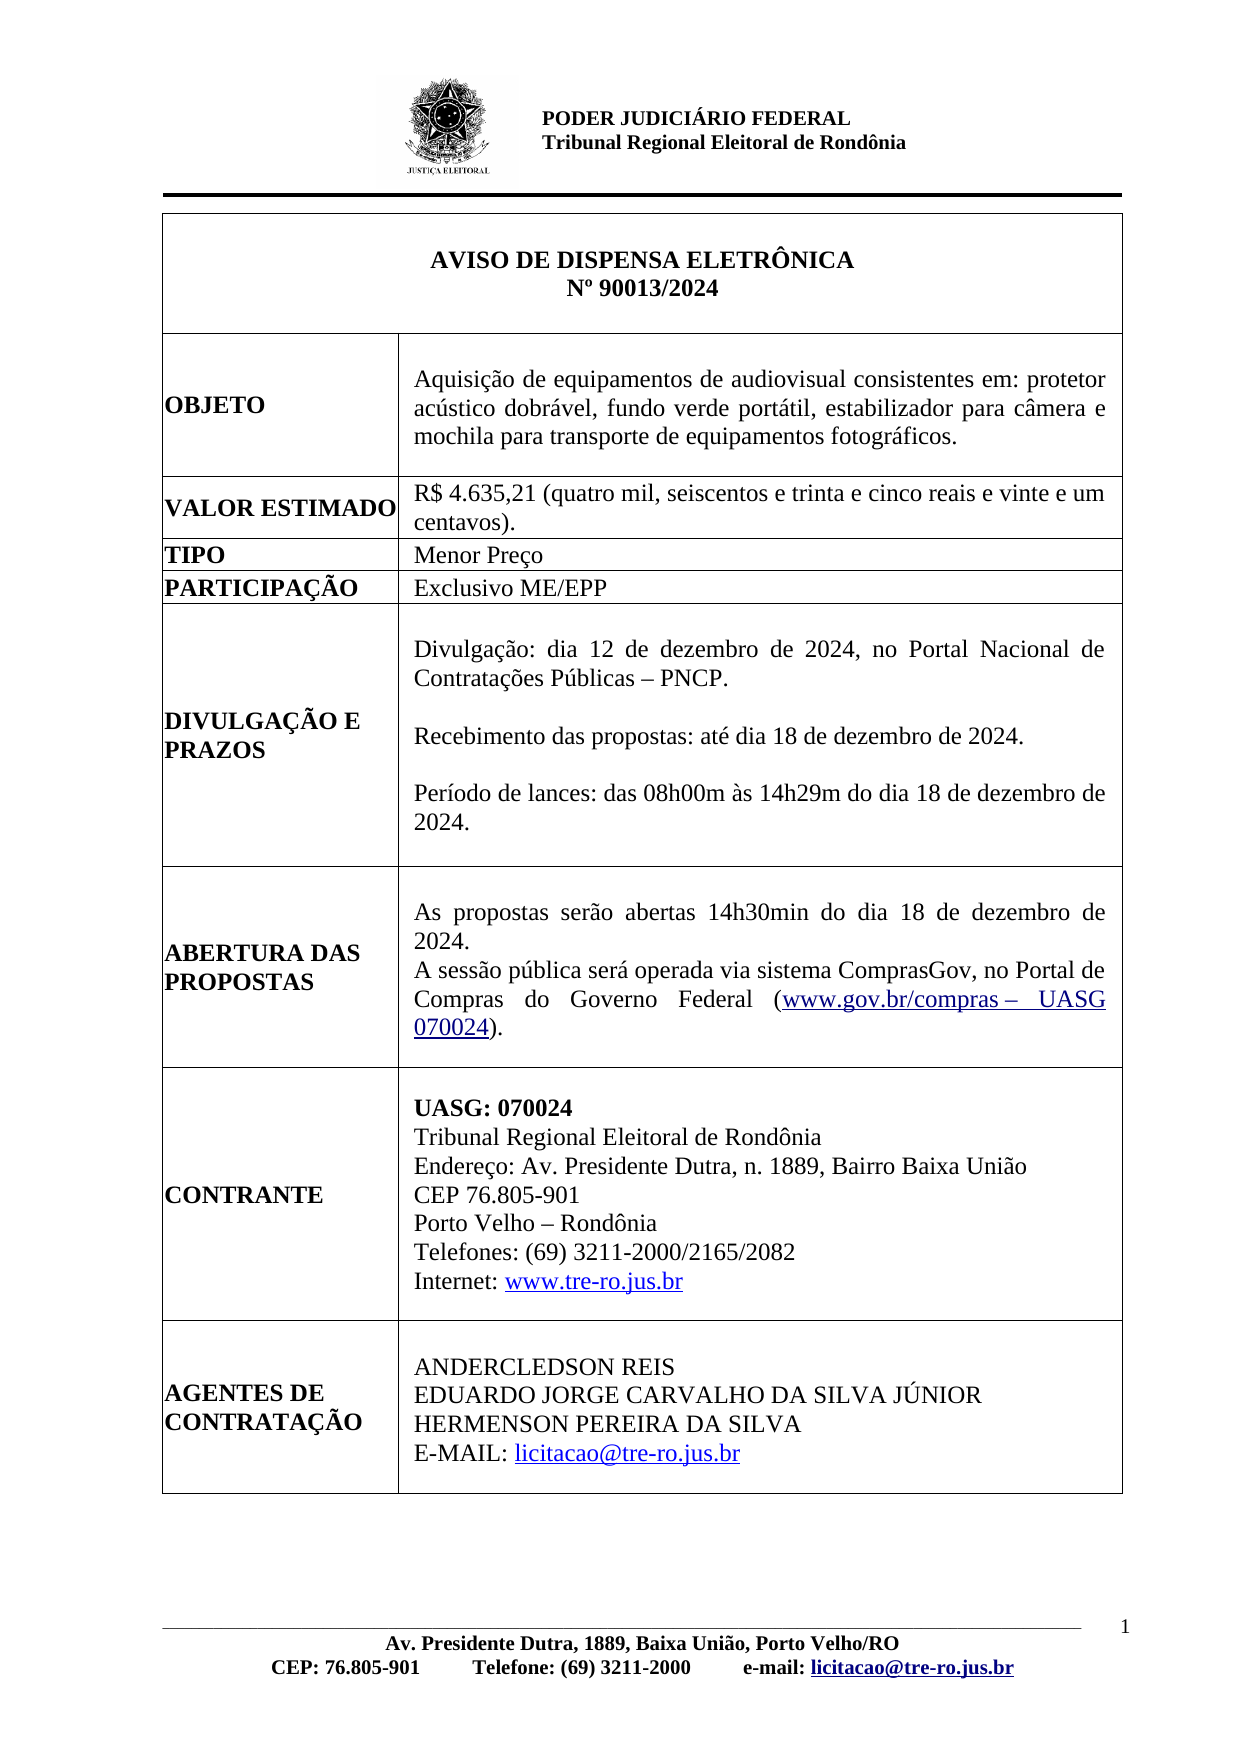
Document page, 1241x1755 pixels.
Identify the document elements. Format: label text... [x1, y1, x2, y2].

table_cell CONTRANTE [163, 1068, 398, 1320]
table_cell OBJETO [163, 334, 398, 476]
table_cell R$ 4.635,21 (quatro mil, seiscentos e trinta e cinco reais e vinte e um centavos). [399, 477, 1122, 537]
table_cell ABERTURA DAS PROPOSTAS [163, 867, 398, 1067]
table_cell Divulgação: dia 12 de dezembro de 2024, no Portal Nacional de Contratações Públicas – PNCP. Recebimento das propostas: até dia 18 de dezembro de 2024. Período de lances: das 08h00m às 14h29m do dia 18 de dezembro de 2024. [399, 604, 1122, 866]
table_cell As propostas serão abertas 14h30min do dia 18 de dezembro de 2024. A sessão pública será operada via sistema ComprasGov, no Portal de Compras do Governo Federal (www.gov.br/compras – UASG 070024). [399, 867, 1122, 1067]
table_cell VALOR ESTIMADO [163, 477, 398, 537]
table_header AVISO DE DISPENSA ELETRÔNICA Nº 90013/2024 [163, 214, 1122, 332]
table_cell Aquisição de equipamentos de audiovisual consistentes em: protetor acústico dobrável, fundo verde portátil, estabilizador para câmera e mochila para transporte de equipamentos fotográficos. [399, 334, 1122, 476]
table_cell TIPO [163, 539, 398, 570]
table_cell Menor Preço [399, 539, 1122, 570]
table_cell ANDERCLEDSON REIS EDUARDO JORGE CARVALHO DA SILVA JÚNIOR HERMENSON PEREIRA DA SILVA E-MAIL: licitacao@tre-ro.jus.br [399, 1321, 1122, 1492]
table_cell Exclusivo ME/EPP [399, 571, 1122, 603]
table_cell DIVULGAÇÃO E PRAZOS [163, 604, 398, 866]
table_cell PARTICIPAÇÃO [163, 571, 398, 603]
table_cell AGENTES DE CONTRATAÇÃO [163, 1321, 398, 1492]
table_cell UASG: 070024 Tribunal Regional Eleitoral de Rondônia Endereço: Av. Presidente Dutra, n. 1889, Bairro Baixa União CEP 76.805-901 Porto Velho – Rondônia Telefones: (69) 3211-2000/2165/2082 Internet: www.tre-ro.jus.br [399, 1068, 1122, 1320]
